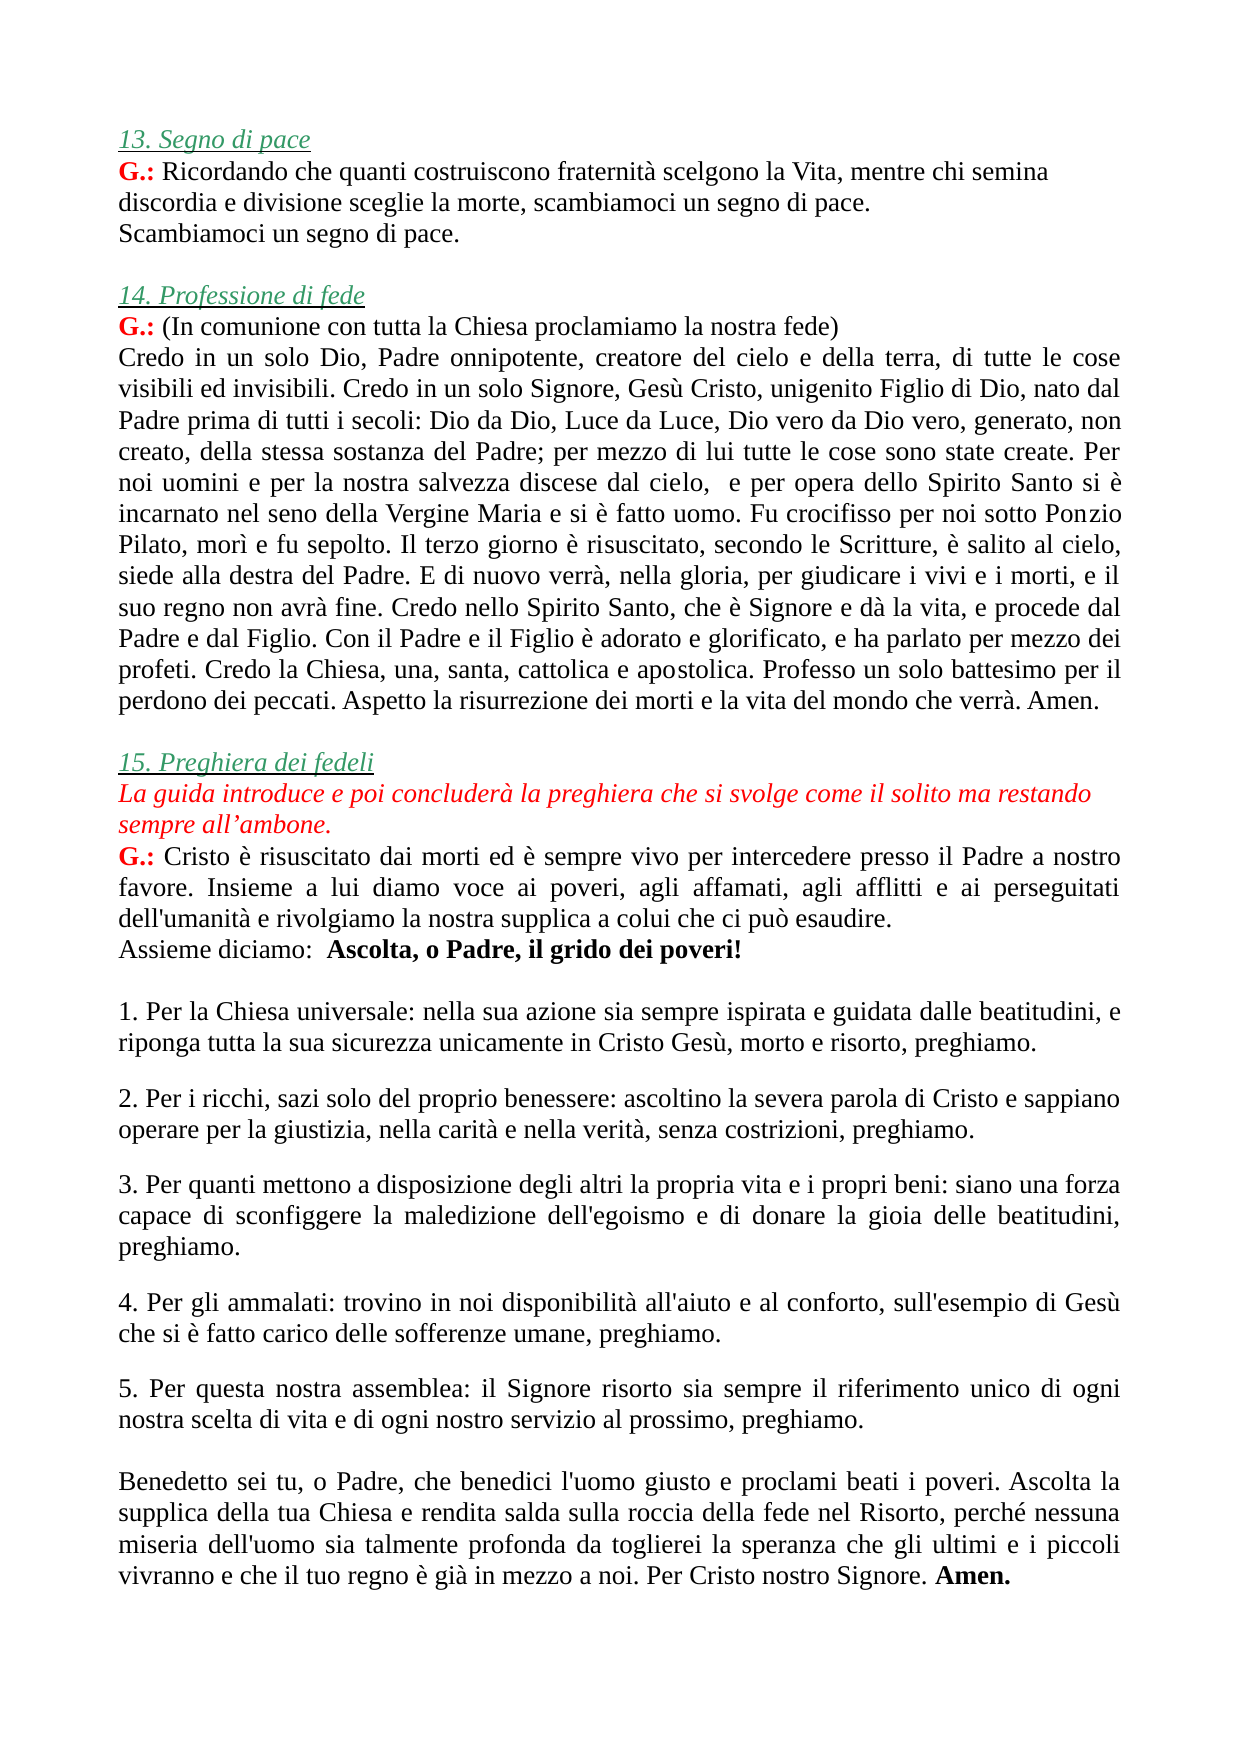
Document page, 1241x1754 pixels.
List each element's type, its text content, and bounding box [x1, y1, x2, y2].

text 2. Per i ricchi, sazi solo del proprio benessere: ascoltino la severa parola di Cristo e sappiano operare per la giustizia, nella carità e nella verità, senza costrizioni, preghiamo. [118, 1082, 1122, 1144]
text 14. Professione di fede [118, 279, 1122, 310]
text G.: Ricordando che quanti costruiscono fraternità scelgono la Vita, mentre chi semina discordia e divisione sceglie la morte, scambiamoci un segno di pace. [118, 154, 1122, 217]
text La guida introduce e poi concluderà la preghiera che si svolge come il solito ma restando sempre all’ambone. [118, 777, 1122, 840]
text Assieme diciamo: Ascolta, o Padre, il grido dei poveri! [118, 933, 1122, 964]
text 3. Per quanti mettono a disposizione degli altri la propria vita e i propri beni: siano una forza capace di sconfiggere la maledizione dell'egoismo e di donare la gioia delle beatitudini, preghiamo. [118, 1168, 1122, 1262]
text Benedetto sei tu, o Padre, che benedici l'uomo giusto e proclami beati i poveri. Ascolta la supplica della tua Chiesa e rendita salda sulla roccia della fede nel Risorto, perché nessuna miseria dell'uomo sia talmente profonda da toglierei la speranza che gli ultimi e i piccoli vivranno e che il tuo regno è già in mezzo a noi. Per Cristo nostro Signore. Amen. [118, 1465, 1122, 1590]
text Credo in un solo Dio, Padre onnipotente, creatore del cielo e della terra, di tutte le cose visibili ed invisibili. Credo in un solo Signore, Gesù Cristo, unigenito Figlio di Dio, nato dal Pa­dre prima di tutti i secoli: Dio da Dio, Luce da Lu­ce, Dio vero da Dio vero, generato, non creato, della stessa sostanza del Padre; per mezzo di lui tutte le cose sono state create. Per noi uo­mini e per la nostra salvezza discese dal cie­lo, e per opera dello Spirito San­to si è incarnato nel seno della Vergine Maria e si è fatto uomo. Fu crocifisso per noi sotto Pon­zio Pilato, morì e fu sepolto. Il terzo giorno è ri­suscitato, secondo le Scritture, è salito al cielo, siede alla destra del Padre. E di nuovo verrà, nella gloria, per giudicare i vivi e i morti, e il suo regno non avrà fine. Credo nello Spirito Santo, che è Signore e dà la vita, e procede dal Pa­dre e dal Figlio. Con il Padre e il Figlio è adorato e glorificato, e ha parlato per mezzo dei profeti. Credo la Chiesa, una, santa, cattolica e apo­stolica. Professo un solo battesimo per il perdo­no dei peccati. Aspetto la risurrezione dei mor­ti e la vita del mondo che verrà. Amen. [118, 341, 1122, 715]
text G.: Cristo è risuscitato dai morti ed è sempre vivo per intercedere presso il Padre a nostro favore. Insieme a lui diamo voce ai poveri, agli affamati, agli afflitti e ai perseguitati dell'umanità e rivolgiamo la nostra supplica a colui che ci può esaudire. [118, 840, 1122, 933]
text G.: (In comunione con tutta la Chiesa proclamiamo la nostra fede) [118, 310, 1122, 341]
text 4. Per gli ammalati: trovino in noi disponibilità all'aiuto e al conforto, sull'esempio di Gesù che si è fatto carico delle sofferenze umane, preghiamo. [118, 1286, 1122, 1348]
text Scambiamoci un segno di pace. [118, 217, 1122, 248]
text 13. Segno di pace [118, 123, 1122, 154]
text 15. Preghiera dei fedeli [118, 746, 1122, 777]
text 5. Per questa nostra assemblea: il Signore risorto sia sempre il riferimento unico di ogni nostra scelta di vita e di ogni nostro servizio al prossimo, preghiamo. [118, 1372, 1122, 1434]
text 1. Per la Chiesa universale: nella sua azione sia sempre ispirata e guidata dalle beatitudini, e riponga tutta la sua sicurezza unicamente in Cristo Gesù, morto e risorto, preghiamo. [118, 995, 1122, 1058]
